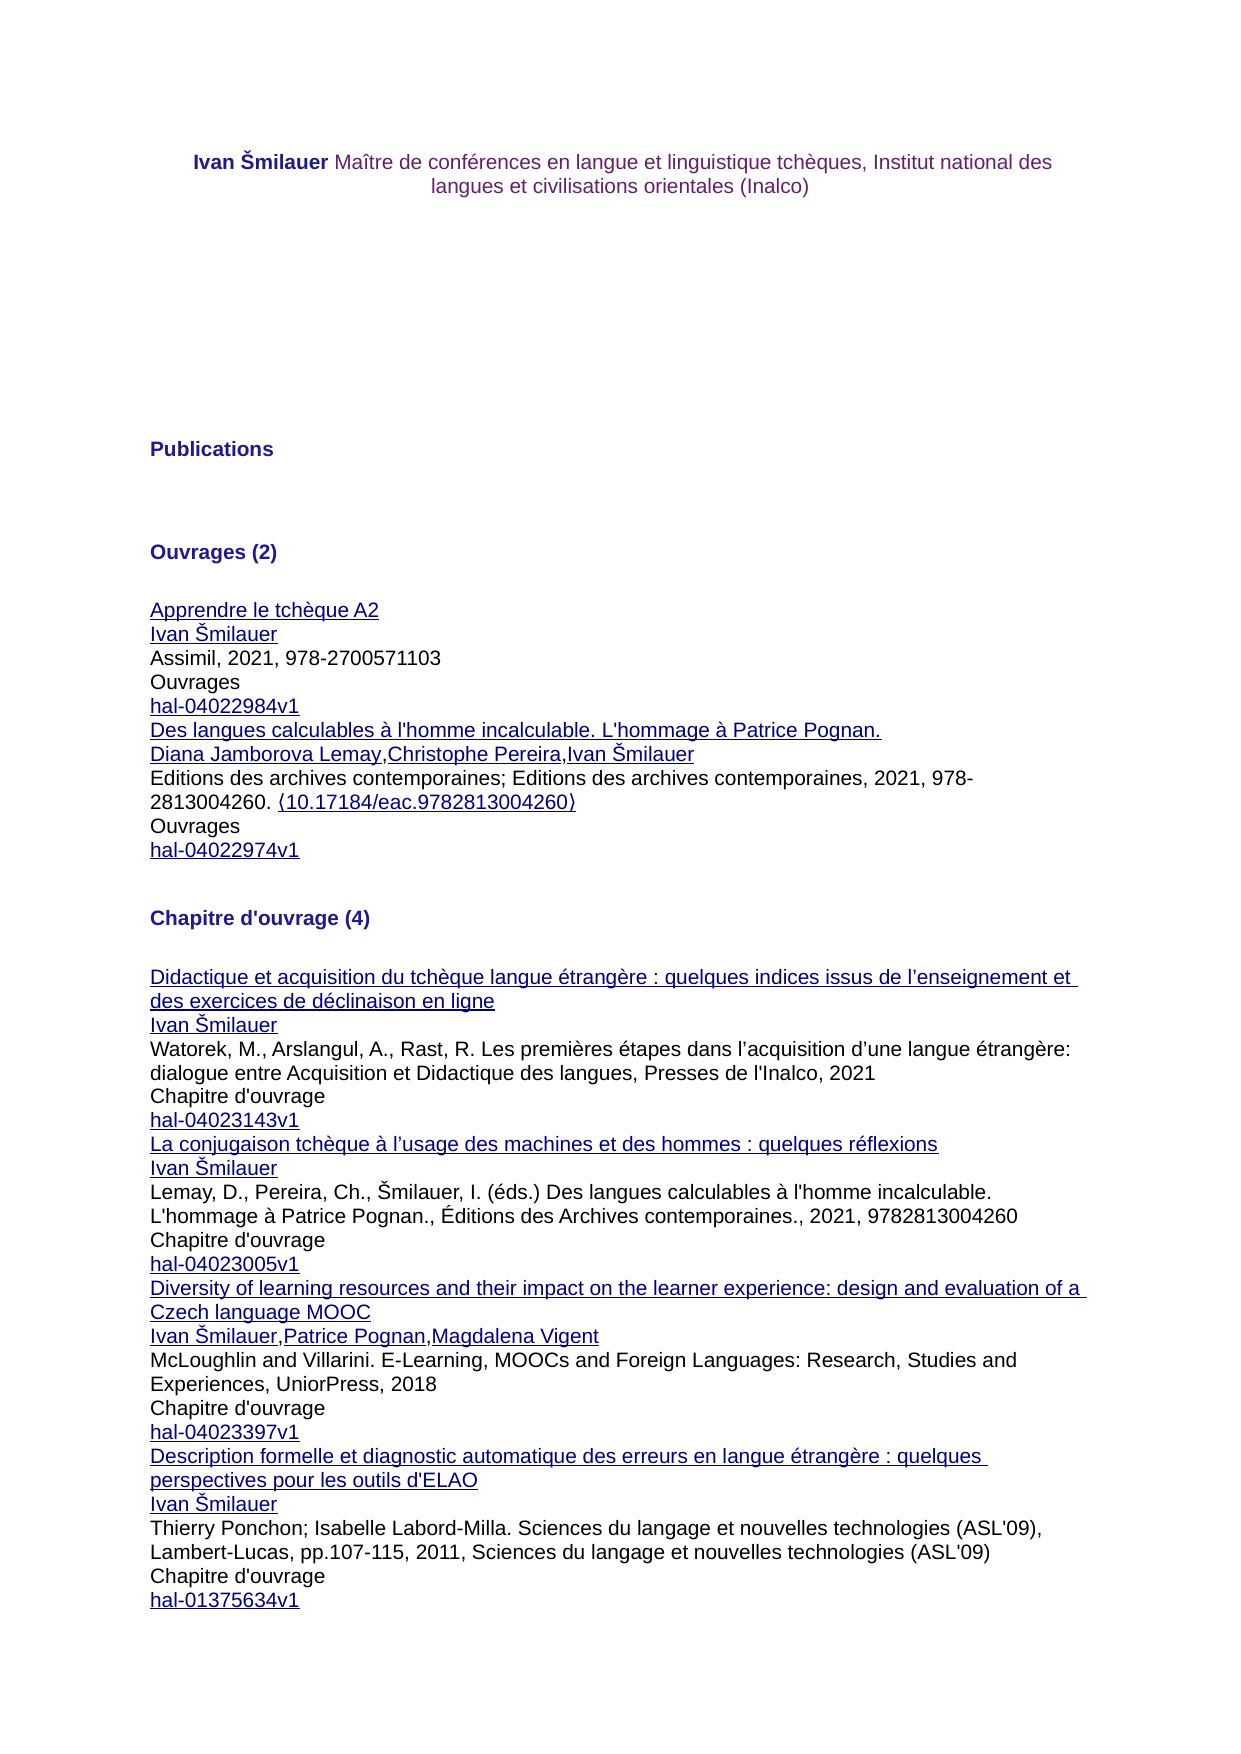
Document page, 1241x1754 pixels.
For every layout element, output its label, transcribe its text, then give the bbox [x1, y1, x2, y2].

subtitle Ivan Šmilauer Maître de conférences en langue et linguistique tchèques, Institut national des langues et civilisations orientales (Inalco) [150, 150, 1090, 198]
table_cell Description formelle et diagnostic automatique des erreurs en langue étrangère : quelques perspectives pour les outils d'ELAO Ivan Šmilauer Thierry Ponchon; Isabelle Labord-Milla. Sciences du langage et nouvelles technologies (ASL'09), Lambert-Lucas, pp.107-115, 2011, Sciences du langage et nouvelles technologies (ASL'09) Chapitre d'ouvrage hal-01375634v1 [150, 1444, 1090, 1611]
subtitle Chapitre d'ouvrage (4) [150, 906, 1090, 930]
table_cell Des langues calculables à l'homme incalculable. L'hommage à Patrice Pognan. Diana Jamborova Lemay,Christophe Pereira,Ivan Šmilauer Editions des archives contemporaines; Editions des archives contemporaines, 2021, 978-2813004260. ⟨10.17184/eac.9782813004260⟩ Ouvrages hal-04022974v1 [150, 718, 1090, 861]
table_cell La conjugaison tchèque à l’usage des machines et des hommes : quelques réflexions Ivan Šmilauer Lemay, D., Pereira, Ch., Šmilauer, I. (éds.) Des langues calculables à l'homme incalculable. L'hommage à Patrice Pognan., Éditions des Archives contemporaines., 2021, 9782813004260 Chapitre d'ouvrage hal-04023005v1 [150, 1132, 1090, 1276]
subtitle Ouvrages (2) [150, 539, 1090, 563]
table_header Apprendre le tchèque A2 Ivan Šmilauer Assimil, 2021, 978-2700571103 Ouvrages hal-04022984v1 [150, 598, 1090, 718]
table_header Didactique et acquisition du tchèque langue étrangère : quelques indices issus de l’enseignement et des exercices de déclinaison en ligne Ivan Šmilauer Watorek, M., Arslangul, A., Rast, R. Les premières étapes dans l’acquisition d’une langue étrangère: dialogue entre Acquisition et Didactique des langues, Presses de l'Inalco, 2021 Chapitre d'ouvrage hal-04023143v1 [150, 965, 1090, 1132]
table_cell Diversity of learning resources and their impact on the learner experience: design and evaluation of a Czech language MOOC Ivan Šmilauer,Patrice Pognan,Magdalena Vigent McLoughlin and Villarini. E-Learning, MOOCs and Foreign Languages: Research, Studies and Experiences, UniorPress, 2018 Chapitre d'ouvrage hal-04023397v1 [150, 1276, 1090, 1444]
subtitle Publications [150, 436, 1090, 460]
